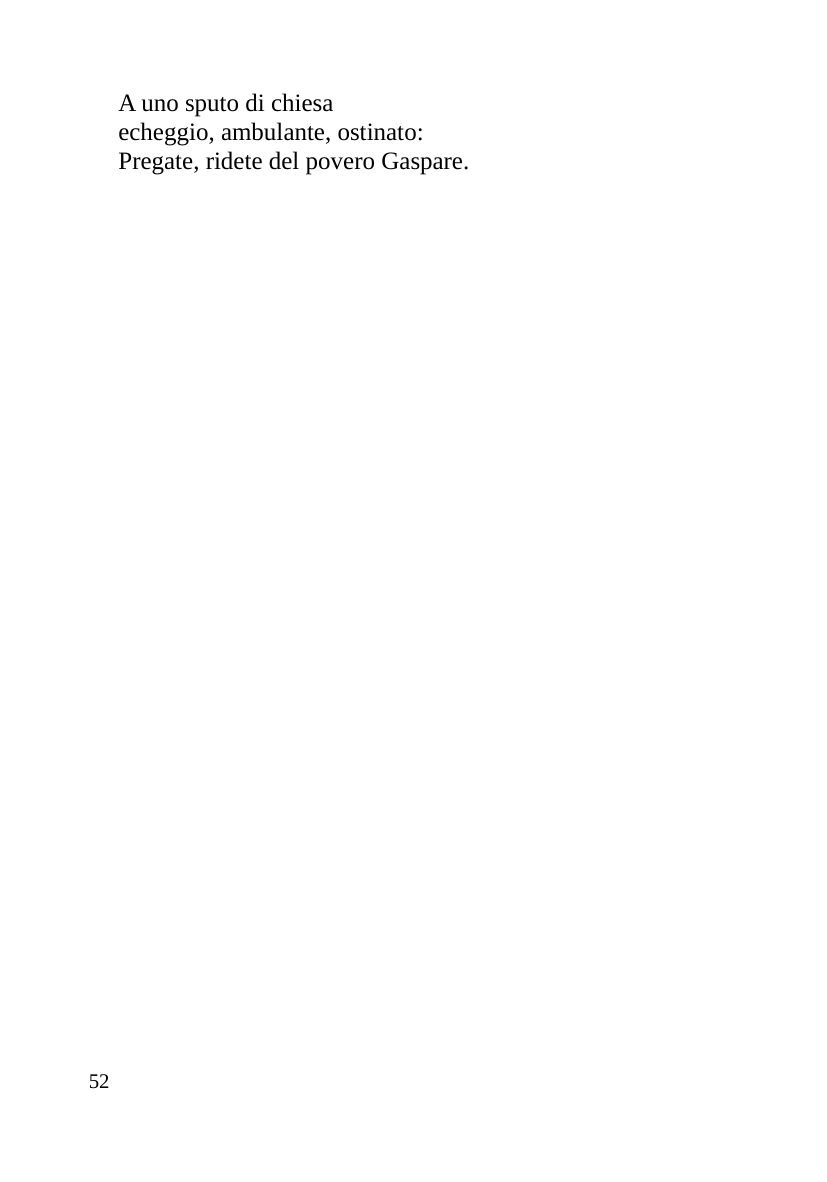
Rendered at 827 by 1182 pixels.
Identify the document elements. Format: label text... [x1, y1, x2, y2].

text A uno sputo di chiesa [118, 88, 738, 117]
text Pregate, ridete del povero Gaspare. [118, 146, 738, 175]
text echeggio, ambulante, ostinato: [118, 117, 738, 146]
